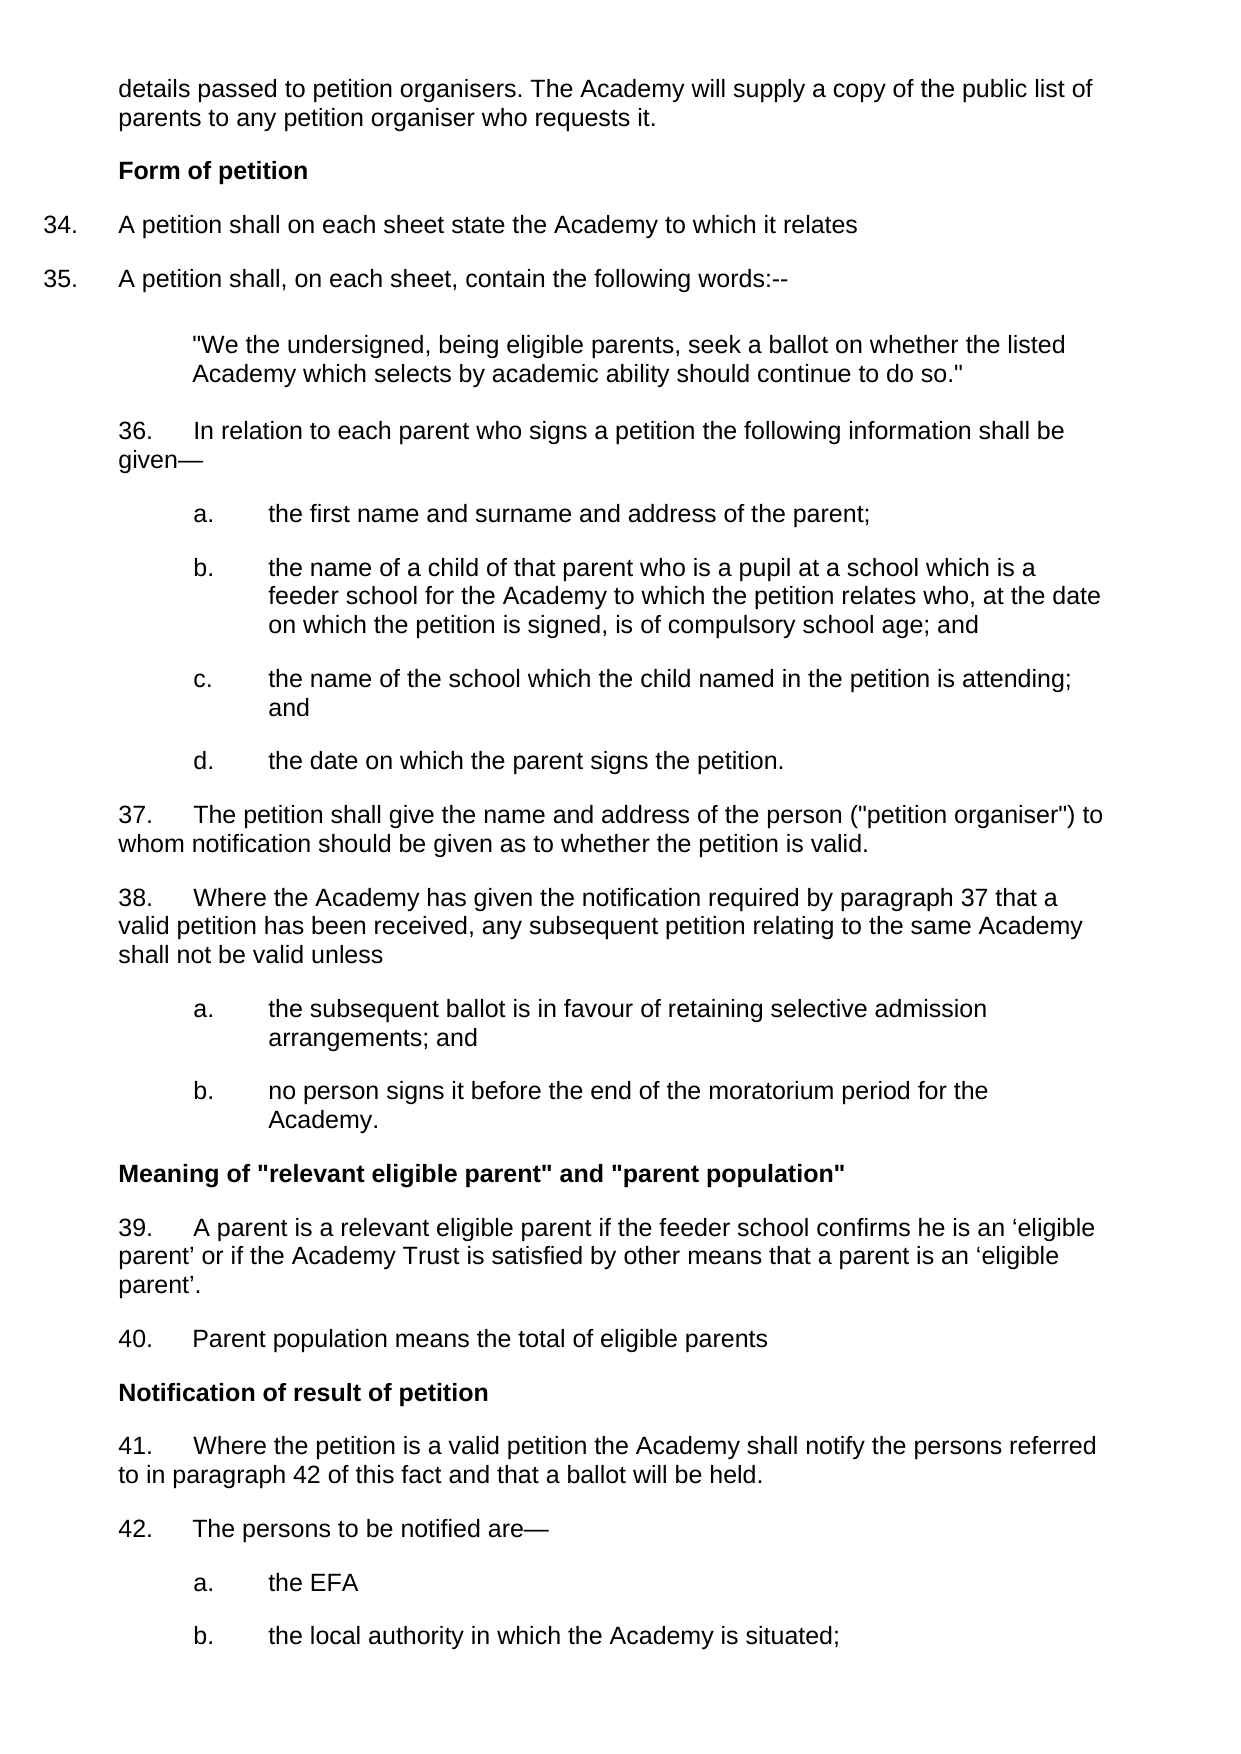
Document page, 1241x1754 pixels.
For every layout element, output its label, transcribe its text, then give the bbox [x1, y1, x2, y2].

text Notification of result of petition [118, 1378, 1107, 1406]
text "We the undersigned, being eligible parents, seek a ballot on whether the listed Academy which selects by academic ability should continue to do so." [192, 330, 1107, 388]
list In relation to each parent who signs a petition the following information shall be given— [118, 416, 1107, 474]
list the name of a child of that parent who is a pupil at a school which is a feeder school for the Academy to which the petition relates who, at the date on which the petition is signed, is of compulsory school age; and [193, 553, 1107, 639]
list A parent is a relevant eligible parent if the feeder school confirms he is an ‘eligible parent’ or if the Academy Trust is satisfied by other means that a parent is an ‘eligible parent’. [118, 1213, 1107, 1299]
list Where the petition is a valid petition the Academy shall notify the persons referred to in paragraph 42 of this fact and that a ballot will be held. [118, 1431, 1107, 1489]
text Form of petition [118, 156, 1107, 185]
list Where the Academy has given the notification required by paragraph 37 that a valid petition has been received, any subsequent petition relating to the same Academy shall not be valid unless [118, 883, 1107, 969]
list A petition shall on each sheet state the Academy to which it relates [43, 210, 1107, 239]
list the date on which the parent signs the petition. [193, 746, 1107, 775]
list no person signs it before the end of the moratorium period for the Academy. [193, 1076, 1107, 1134]
list the name of the school which the child named in the petition is attending; and [193, 664, 1107, 721]
list A petition shall, on each sheet, contain the following words:-- [43, 264, 1107, 293]
list The persons to be notified are— [118, 1514, 1107, 1543]
list Parent population means the total of eligible parents [118, 1324, 1107, 1353]
list the subsequent ballot is in favour of retaining selective admission arrangements; and [193, 994, 1107, 1051]
list the first name and surname and address of the parent; [193, 499, 1107, 528]
list details passed to petition organisers. The Academy will supply a copy of the public list of parents to any petition organiser who requests it. [118, 74, 1107, 131]
list the local authority in which the Academy is situated; [193, 1621, 1107, 1650]
list the EFA [193, 1568, 1107, 1596]
text Meaning of "relevant eligible parent" and "parent population" [118, 1159, 1107, 1188]
list The petition shall give the name and address of the person ("petition organiser") to whom notification should be given as to whether the petition is valid. [118, 800, 1107, 858]
